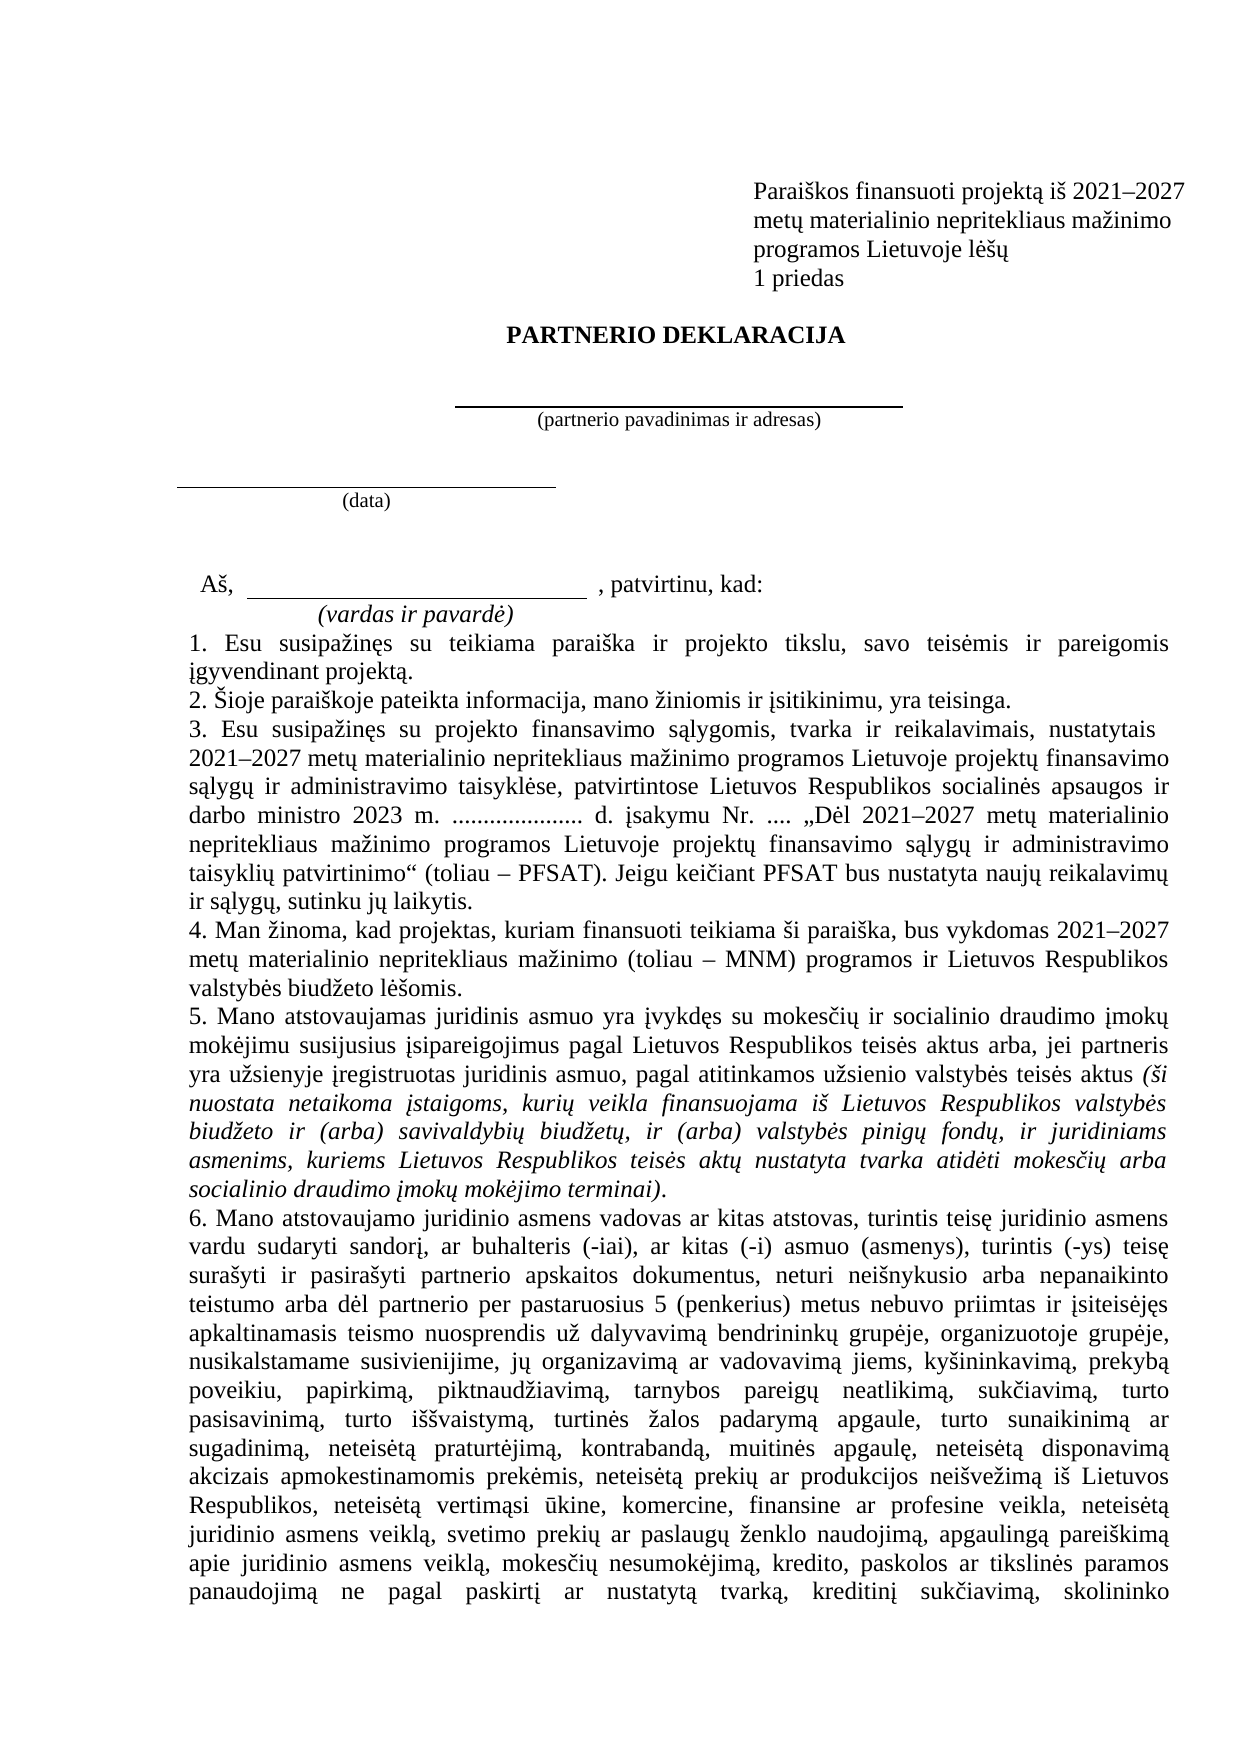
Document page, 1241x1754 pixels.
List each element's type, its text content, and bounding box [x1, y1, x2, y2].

text 1 priedas [753, 263, 1181, 291]
table_cell [189, 598, 247, 628]
text metų materialinio nepritekliaus mažinimo [753, 205, 1226, 234]
table_cell [556, 487, 642, 516]
table_cell [868, 487, 954, 516]
table_cell 1. Esu susipažinęs su teikiama paraiška ir projekto tikslu, savo teisėmis ir pareigomis įgyvendinant projektą. [177, 540, 1181, 685]
table_header [177, 458, 556, 487]
table_cell [955, 516, 1181, 540]
text PARTNERIO DEKLARACIJA [177, 320, 1181, 349]
table_cell [868, 516, 954, 540]
table_cell (data) [177, 488, 556, 516]
text programos Lietuvoje lėšų [753, 234, 1226, 263]
table_header [455, 378, 903, 406]
table_header Aš, [189, 569, 247, 598]
table_cell [642, 516, 868, 540]
table_header [556, 458, 642, 487]
table_header , patvirtinu, kad: [587, 569, 778, 598]
table_cell [642, 487, 868, 516]
table_header [247, 569, 587, 598]
text Paraiškos finansuoti projektą iš 2021–2027 [753, 176, 1226, 205]
table_header [955, 458, 1181, 487]
table_cell 2. Šioje paraiškoje pateikta informacija, mano žiniomis ir įsitikinimu, yra teisinga. 3. Esu susipažinęs su projekto finansavimo sąlygomis, tvarka ir reikalavimais, nustatytais 2021–2027 metų materialinio nepritekliaus mažinimo programos Lietuvoje projektų finansavimo sąlygų ir administravimo taisyklėse, patvirtintose Lietuvos Respublikos socialinės apsaugos ir darbo ministro 2023 m. ..................... d. įsakymu Nr. .... „Dėl 2021–2027 metų materialinio nepritekliaus mažinimo programos Lietuvoje projektų finansavimo sąlygų ir administravimo taisyklių patvirtinimo“ (toliau – PFSAT). Jeigu keičiant PFSAT bus nustatyta naujų reikalavimų ir sąlygų, sutinku jų laikytis. 4. Man žinoma, kad projektas, kuriam finansuoti teikiama ši paraiška, bus vykdomas 2021–2027 metų materialinio nepritekliaus mažinimo (toliau – MNM) programos ir Lietuvos Respublikos valstybės biudžeto lėšomis. 5. Mano atstovaujamas juridinis asmuo yra įvykdęs su mokesčių ir socialinio draudimo įmokų mokėjimu susijusius įsipareigojimus pagal Lietuvos Respublikos teisės aktus arba, jei partneris yra užsienyje įregistruotas juridinis asmuo, pagal atitinkamos užsienio valstybės teisės aktus (ši nuostata netaikoma įstaigoms, kurių veikla finansuojama iš Lietuvos Respublikos valstybės biudžeto ir (arba) savivaldybių biudžetų, ir (arba) valstybės pinigų fondų, ir juridiniams asmenims, kuriems Lietuvos Respublikos teisės aktų nustatyta tvarka atidėti mokesčių arba socialinio draudimo įmokų mokėjimo terminai). 6. Mano atstovaujamo juridinio asmens vadovas ar kitas atstovas, turintis teisę juridinio asmens vardu sudaryti sandorį, ar buhalteris (-iai), ar kitas (-i) asmuo (asmenys), turintis (-ys) teisę surašyti ir pasirašyti partnerio apskaitos dokumentus, neturi neišnykusio arba nepanaikinto teistumo arba dėl partnerio per pastaruosius 5 (penkerius) metus nebuvo priimtas ir įsiteisėjęs apkaltinamasis teismo nuosprendis už dalyvavimą bendrininkų grupėje, organizuotoje grupėje, nusikalstamame susivienijime, jų organizavimą ar vadovavimą jiems, kyšininkavimą, prekybą poveikiu, papirkimą, piktnaudžiavimą, tarnybos pareigų neatlikimą, sukčiavimą, turto pasisavinimą, turto iššvaistymą, turtinės žalos padarymą apgaule, turto sunaikinimą ar sugadinimą, neteisėtą praturtėjimą, kontrabandą, muitinės apgaulę, neteisėtą disponavimą akcizais apmokestinamomis prekėmis, neteisėtą prekių ar produkcijos neišvežimą iš Lietuvos Respublikos, neteisėtą vertimąsi ūkine, komercine, finansine ar profesine veikla, neteisėtą juridinio asmens veiklą, svetimo prekių ar paslaugų ženklo naudojimą, apgaulingą pareiškimą apie juridinio asmens veiklą, mokesčių nesumokėjimą, kredito, paskolos ar tikslinės paramos panaudojimą ne pagal paskirtį ar nustatytą tvarką, kreditinį sukčiavimą, skolininko [177, 685, 1181, 1605]
table_cell (partnerio pavadinimas ir adresas) [455, 408, 903, 431]
table_cell [177, 516, 556, 540]
table_header [868, 458, 954, 487]
table_cell (vardas ir pavardė) [247, 599, 587, 628]
table_cell [955, 487, 1181, 516]
table_cell [556, 516, 642, 540]
table_cell [587, 598, 778, 628]
table_header [642, 458, 868, 487]
